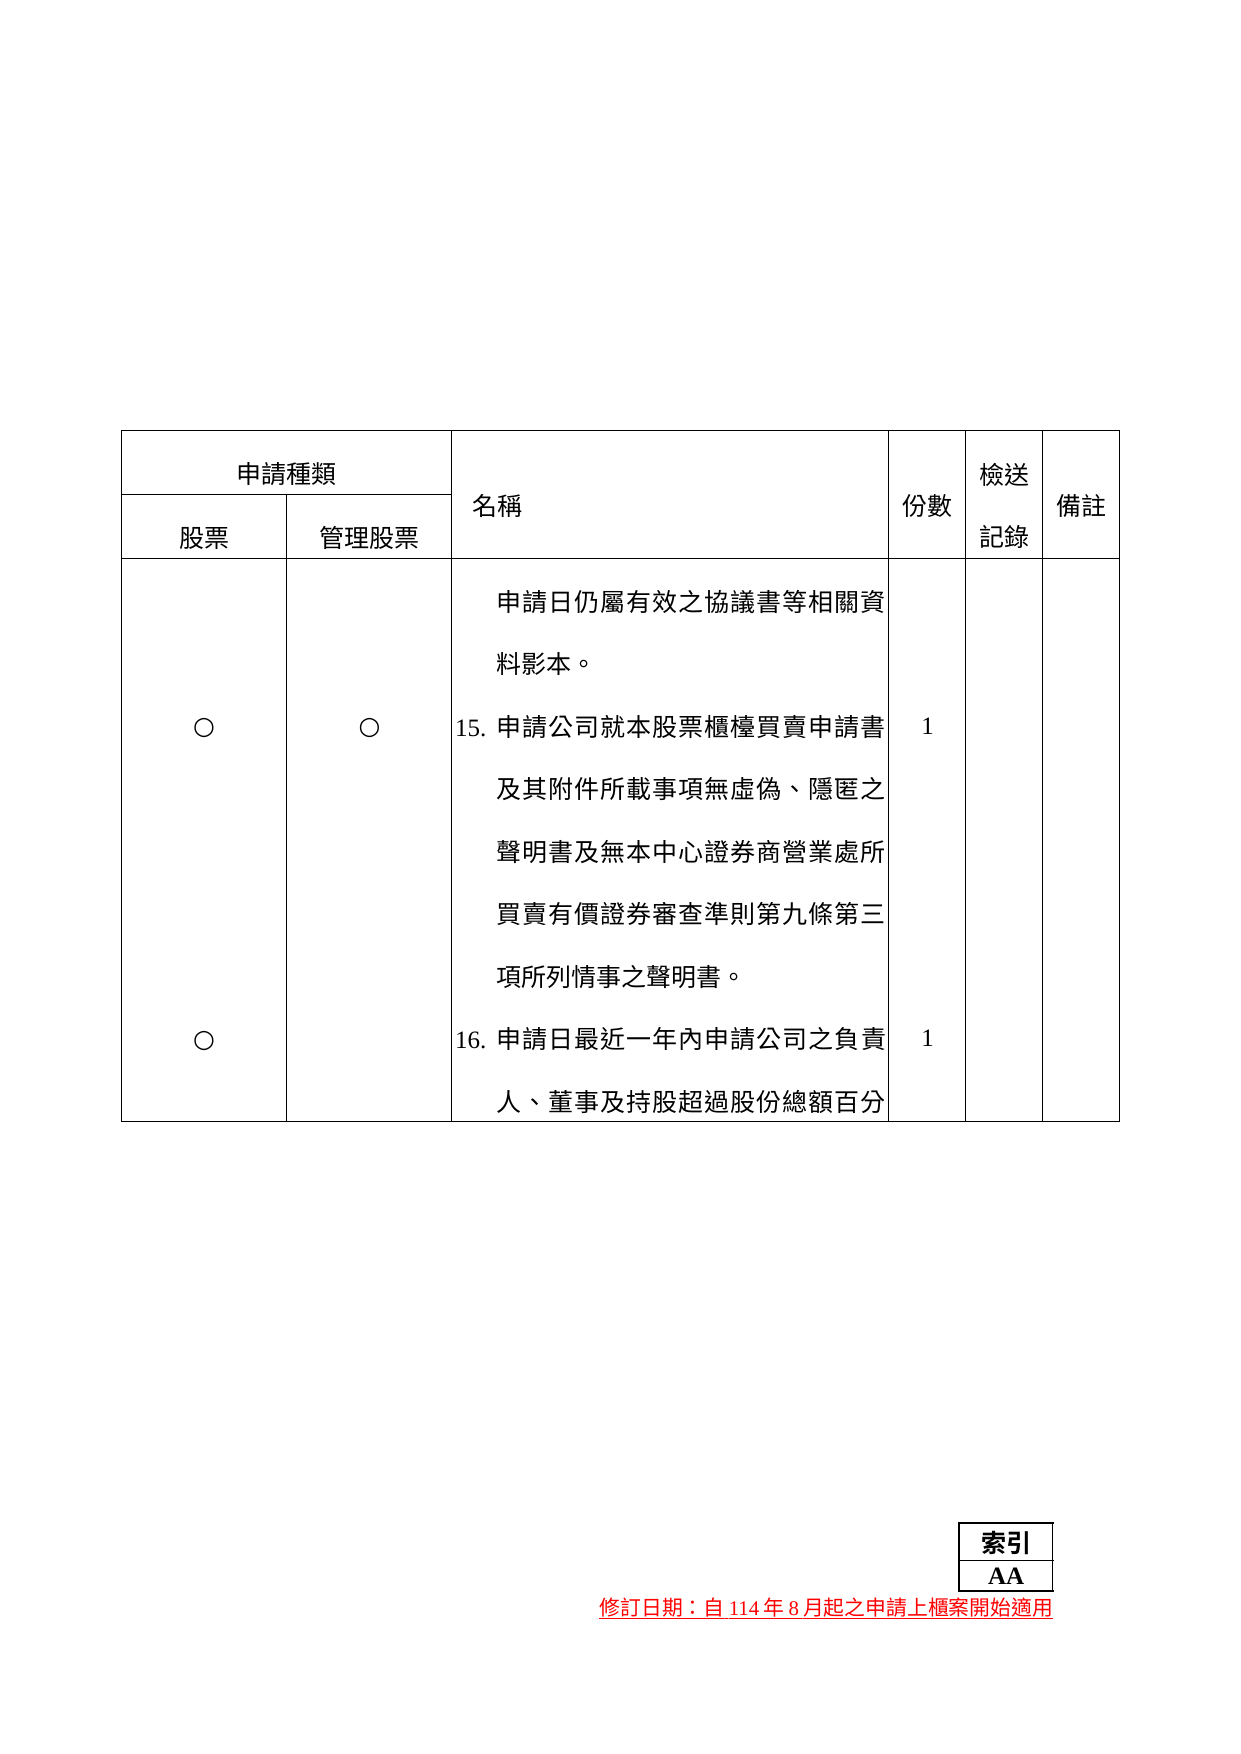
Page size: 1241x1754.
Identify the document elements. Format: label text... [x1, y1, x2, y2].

table_cell 櫃檯買賣申請書。 最近一次經濟部變更登記核准函及變更登記表影本。 證券業、期貨業、金融業及保險業應檢送目的事業主管機關同意函影本。(上市轉上櫃者得免提供) 科技事業或文化創意事業申請股票櫃檯買賣，應檢送經中央目的事業主管機關出具其係屬科技事業或文化創意事業且具市場性之評估意見影本。 董事會或股東會(重整人會議)決議股票申請為櫃檯買賣之議事錄影本。 公開說明書稿本（含推薦證券商之評估報告）。（管理股票者3份） 公開說明書稿本電子檔上傳至本中心指定之網際網路資訊申報系統之證明文件。 截至次季止之財務預測資訊。 「股票上櫃調查表」。 股權分散表；若未符合股權分散標準，申請公司於掛牌前達成股權分散標準之承諾書一份。 全面無實體發行有價證券(包括普通股、特別股、公司債、可轉換公司債、附認股權公司債、交換公司債等)之證明文件。 請核對最近期之資產負債表有無下列科目，以確認申請公司除發行普通股外，有無發行其他有價證券： 發行特別股 一般特別股(資產負債表列特別股股本)。 強制贖回特別股(資產負債表列特別股負債-流動、特別股負債-非流動)。 發行公司債、可轉換公司債、附認股權公司債、交換公司債(資產負債表列應付公司債、一年或一營業週期內到期長期負債、債券換股權利證書、資本公積-認股權、資本公積-轉換公司債轉換溢價、資本公積-轉換公司債應付利息補償金等)。 有價證券櫃檯買賣契約。 依規定委託指定機構集中保管股票之證明書影本或承諾書。 申請公司之董事及持股超過股份總額百分之十之股東如與他人訂有股份買賣且附買回條件之協議者，在申請日仍屬有效之協議書等相關資料影本。 申請公司就本股票櫃檯買賣申請書及其附件所載事項無虛偽、隱匿之聲明書及無本中心證券商營業處所買賣有價證券審查準則第九條第三項所列情事之聲明書。 申請日最近一年內申請公司之負責人、董事及持股超過股份總額百分之十之股東業已參加證券法規研習課程之證明文件影本(含董事進修公司治理相關課程三小時之證明文件)。(上市轉上櫃者得免提供) 申請日最近一年內推薦證券商輔導人員進修公司治理相關課程三小時之證明文件影本。 兩家以上推薦證券商之推薦書（應載明主、協辦推薦證券商）、評估報告工作底稿及其無虛偽隱匿之聲明書暨符合本中心證券商營業處所買賣有價證券審查準則（下稱審查準則）第九條之聲明書。（管理股票為申請公司是否無本中心業務規則第十三條及第十三條之一所列情事之工作底稿、評估報告無虛偽隱匿聲明書及符合審查準則第九條之聲明書）(上市轉上櫃案件除審查準則第十條第一項評估工作底稿外，得免檢送其餘工作底稿，本中心視審查需要另行調閱之) 推薦證券商填製之「上櫃審查準則第十條第一項各款情事審查表」、「上櫃審查準則各補充規定審查表」、評估報告工作分配表及撰寫評估報告人員名單與相關懲處紀錄。 申請公司與推薦證券商共同訂定股票承銷價格之依據及方式之說明書。(上市轉上櫃且未辦理公開銷售者不適用) 律師填製之「發行人申請股票櫃檯買賣法律事項檢查表」、其工作底稿，以及律師與申請公司所出具「其彼此間並無前開檢查表之填表注意事項四所列情事」之聲明書。(上市轉上櫃案件得免檢送工作底稿，本中心視審查需要另行調閱之) 經聯合會計師事務所查核簽證或核閱之下列報告： 最近二年度個體及合併財務報告。（當年度1至3月申請管理股票之公司可以最近一年度最近期會計師出具之財務報告代替最近一年度財務報告） 申請日期已逾季度終了後四十五日，加附最近一季之合併財務報告。 公營事業除最近一年度個體及合併財務報表須經會計師查核簽證，其餘屬未公開發行之年度部分，得以審計機關審定之審查報告書替代之，但最近一年度個體及合併財務報表仍應採兩年對照方式編列。 會計師專案審查公司內部控制制度所出具無保留結論之審查報告。 前述相關之會計師工作底稿、永久檔案及「會計師查核簽證作業覆核表」。(上市轉上櫃案件得免檢送工作底稿，本中心視審查需要另行調閱之) 臺灣證券交易所（或本中心）通知有價證券終止上市（櫃）之函文暨終止上市（櫃）公告影本。 申請公司無本中心業務規則第十三條及第十三條之一所列情事之聲明書。 申請公司就公司治理運作情形自我評量並填製公司治理評鑑自評報告。 申請公司、推薦證券商、律師及會計師所出具之誠信聲明書。 推薦證券商、簽證會計師及律師填製之上櫃標準題。 申請公司及位於臺灣地區之分公司、重要子公司、工廠或營業處所等分支機構之勞工人數資料、統一編號、電話、地址及聯絡人資料。(作為向勞動部意見徵詢之附件) 臺灣集中保管結算所股份有限公司所出具申請公司之專業股務代理機構符合規定之證明文件。 股票面額非屬新臺幣10元者，主辦推薦證券商於上櫃前預計辦理之宣導計劃。 申請公司出具之公司財務報告編製能力說明評估表暨會計師對公司財務報告編製能力之說明及建議。 申請公司購買董事責任保險之相關證明文件。 本中心審查有價證券上櫃作業程序附件十二「審查報告」內之「申請公司及中介機構補充書件」(補充書件四及七除外)。 經董事會決議設置公司治理主管之議事錄。 其他必要之證明文件或資料。 [452, 559, 888, 1121]
table_cell ○ [287, 559, 451, 1121]
table_cell 1 1 [889, 559, 965, 1121]
table_header 檢送記錄 [966, 431, 1042, 557]
table_header 申請種類 [122, 431, 451, 494]
table_cell [1043, 559, 1119, 1121]
table_cell ○ ○ [122, 559, 286, 1121]
table_header 備註 [1043, 431, 1119, 557]
table_header 名稱 [452, 431, 888, 557]
table_header 份數 [889, 431, 965, 557]
table_cell 股票 [122, 495, 286, 557]
table_cell 管理股票 [287, 495, 451, 557]
table_cell [966, 559, 1042, 1121]
